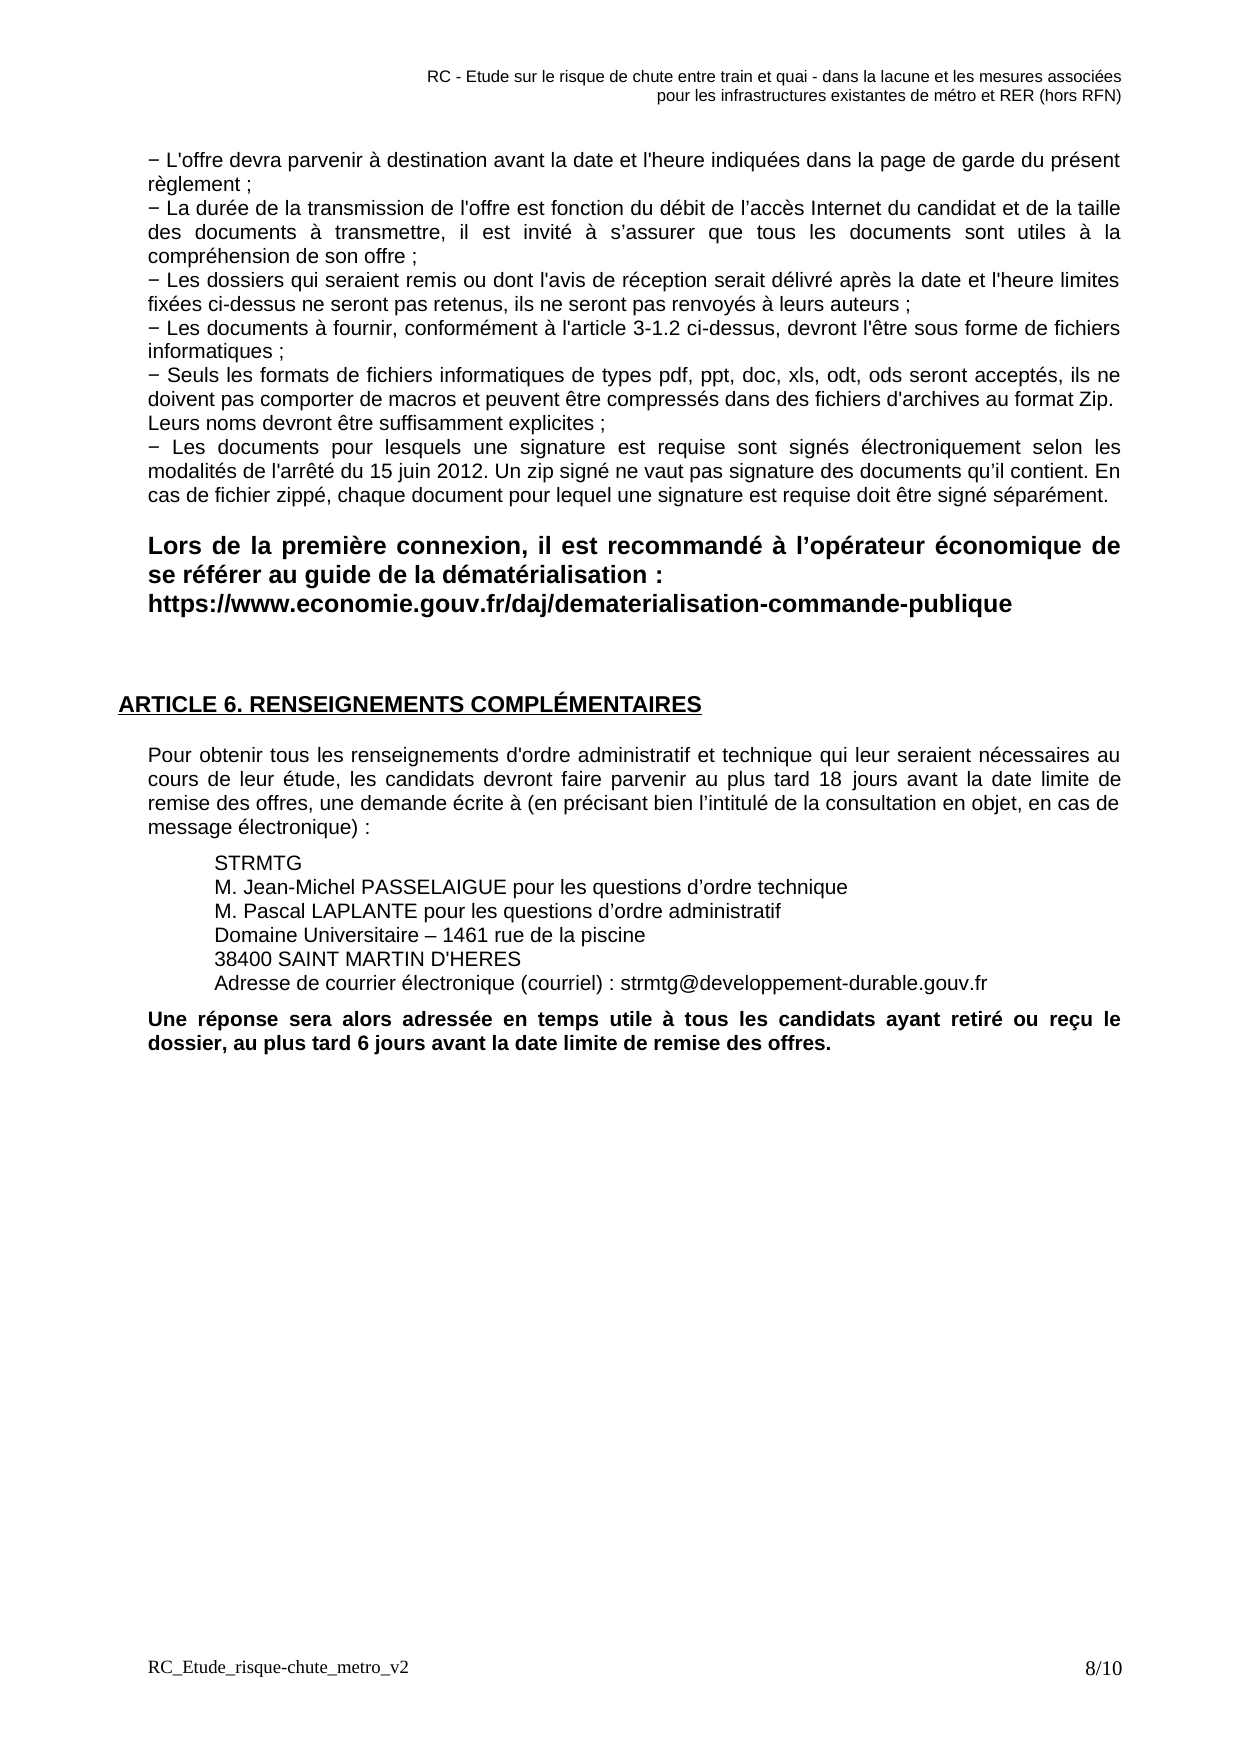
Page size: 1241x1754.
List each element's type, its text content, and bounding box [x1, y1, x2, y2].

text Pour obtenir tous les renseignements d'ordre administratif et technique qui leur seraient nécessaires au cours de leur étude, les candidats devront faire parvenir au plus tard 18 jours avant la date limite de remise des offres, une demande écrite à (en précisant bien l’intitulé de la consultation en objet, en cas de message électronique) : [148, 743, 1122, 838]
table_cell 38400 SAINT MARTIN D'HERES [207, 947, 1129, 971]
text − Seuls les formats de fichiers informatiques de types pdf, ppt, doc, xls, odt, ods seront acceptés, ils ne doivent pas comporter de macros et peuvent être compressés dans des fichiers d'archives au format Zip. [148, 363, 1122, 411]
text https://www.economie.gouv.fr/daj/dematerialisation-commande-publique [148, 588, 1122, 617]
table_cell Domaine Universitaire – 1461 rue de la piscine [207, 923, 1129, 947]
text − Les dossiers qui seraient remis ou dont l'avis de réception serait délivré après la date et l'heure limites fixées ci-dessus ne seront pas retenus, ils ne seront pas renvoyés à leurs auteurs ; [148, 267, 1122, 315]
text − Les documents pour lesquels une signature est requise sont signés électroniquement selon les modalités de l'arrêté du 15 juin 2012. Un zip signé ne vaut pas signature des documents qu’il contient. En cas de fichier zippé, chaque document pour lequel une signature est requise doit être signé séparément. [148, 435, 1122, 507]
text − L'offre devra parvenir à destination avant la date et l'heure indiquées dans la page de garde du présent règlement ; [148, 148, 1122, 196]
table_cell Adresse de courrier électronique (courriel) : strmtg@developpement-durable.gouv.fr [207, 971, 1129, 995]
table_header STRMTG [207, 851, 1129, 875]
text Leurs noms devront être suffisamment explicites ; [148, 411, 1122, 435]
text Une réponse sera alors adressée en temps utile à tous les candidats ayant retiré ou reçu le dossier, au plus tard 6 jours avant la date limite de remise des offres. [148, 1007, 1122, 1055]
text − Les documents à fournir, conformément à l'article 3-1.2 ci-dessus, devront l'être sous forme de fichiers informatiques ; [148, 315, 1122, 363]
subtitle ARTICLE 6. RENSEIGNEMENTS COMPLÉMENTAIRES [118, 691, 1122, 718]
text − La durée de la transmission de l'offre est fonction du débit de l’accès Internet du candidat et de la taille des documents à transmettre, il est invité à s’assurer que tous les documents sont utiles à la compréhension de son offre ; [148, 196, 1122, 267]
table_cell M. Jean-Michel PASSELAIGUE pour les questions d’ordre technique M. Pascal LAPLANTE pour les questions d’ordre administratif [207, 875, 1129, 923]
text Lors de la première connexion, il est recommandé à l’opérateur économique de se référer au guide de la dématérialisation : [148, 531, 1122, 588]
